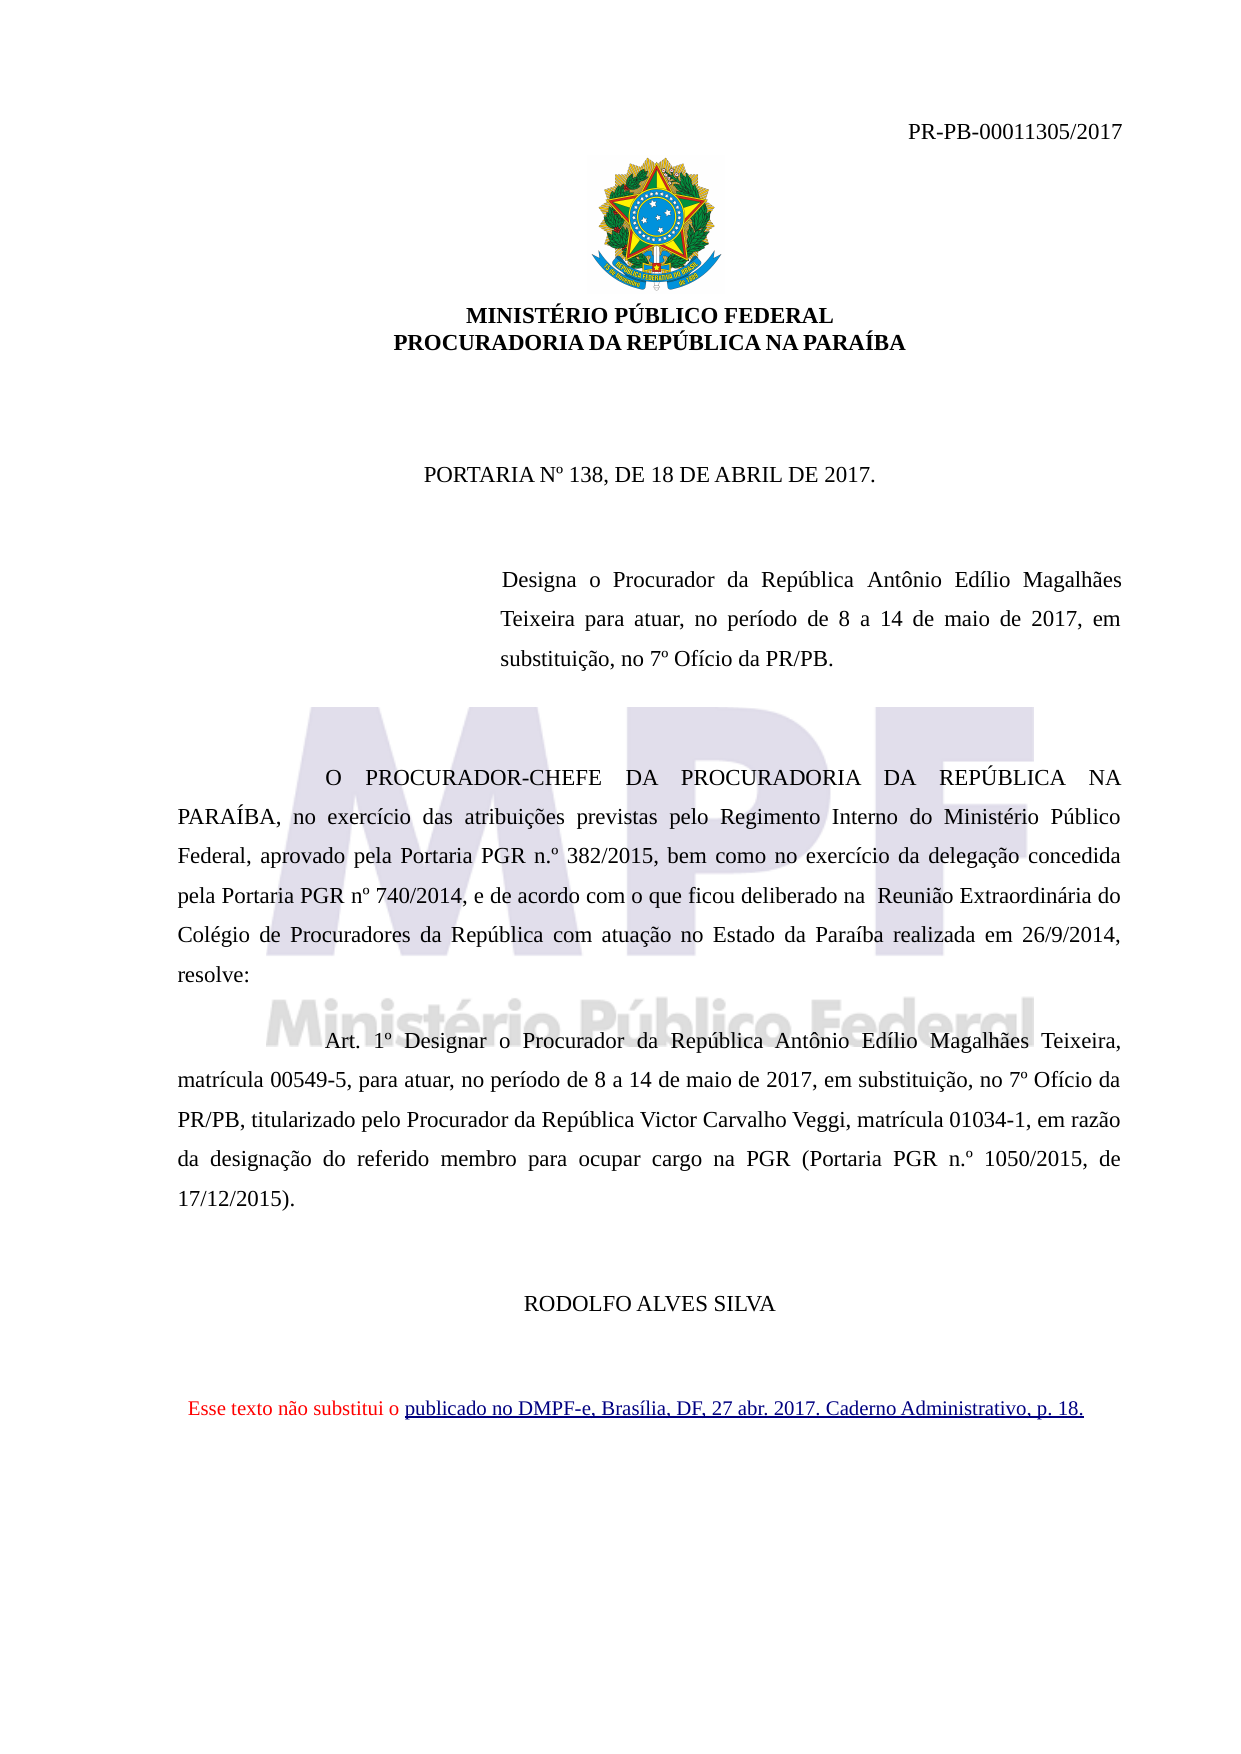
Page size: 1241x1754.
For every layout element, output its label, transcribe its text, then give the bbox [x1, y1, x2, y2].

text PROCURADORIA DA REPÚBLICA NA PARAÍBA [177, 329, 1122, 355]
text MINISTÉRIO PÚBLICO FEDERAL [177, 302, 1122, 329]
picture [587, 155, 726, 294]
text O PROCURADOR-CHEFE DA PROCURADORIA DA REPÚBLICA NA PARAÍBA, no exercício das atribuições previstas pelo Regimento Interno do Ministério Público Federal, aprovado pela Portaria PGR n.º 382/2015, bem como no exercício da delegação concedida pela Portaria PGR nº 740/2014, e de acordo com o que ficou deliberado na Reunião Extraordinária do Colégio de Procuradores da República com atuação no Estado da Paraíba realizada em 26/9/2014, resolve: [177, 763, 1122, 987]
text PORTARIA Nº 138, DE 18 DE ABRIL DE 2017. [177, 461, 1122, 487]
text RODOLFO ALVES SILVA [177, 1290, 1122, 1316]
picture [266, 987, 1034, 1027]
text Designa o Procurador da República Antônio Edílio Magalhães Teixeira para atuar, no período de 8 a 14 de maio de 2017, em substituição, no 7º Ofício da PR/PB. [500, 566, 1122, 671]
text Esse texto não substitui o publicado no DMPF-e, Brasília, DF, 27 abr. 2017. Caderno Administrativo, p. 18. [177, 1395, 1122, 1419]
picture [266, 707, 1034, 763]
text Art. 1º Designar o Procurador da República Antônio Edílio Magalhães Teixeira, matrícula 00549-5, para atuar, no período de 8 a 14 de maio de 2017, em substituição, no 7º Ofício da PR/PB, titularizado pelo Procurador da República Victor Carvalho Veggi, matrícula 01034-1, em razão da designação do referido membro para ocupar cargo na PGR (Portaria PGR n.º 1050/2015, de 17/12/2015). [177, 1027, 1122, 1211]
text PR-PB-00011305/2017 [177, 118, 1122, 144]
